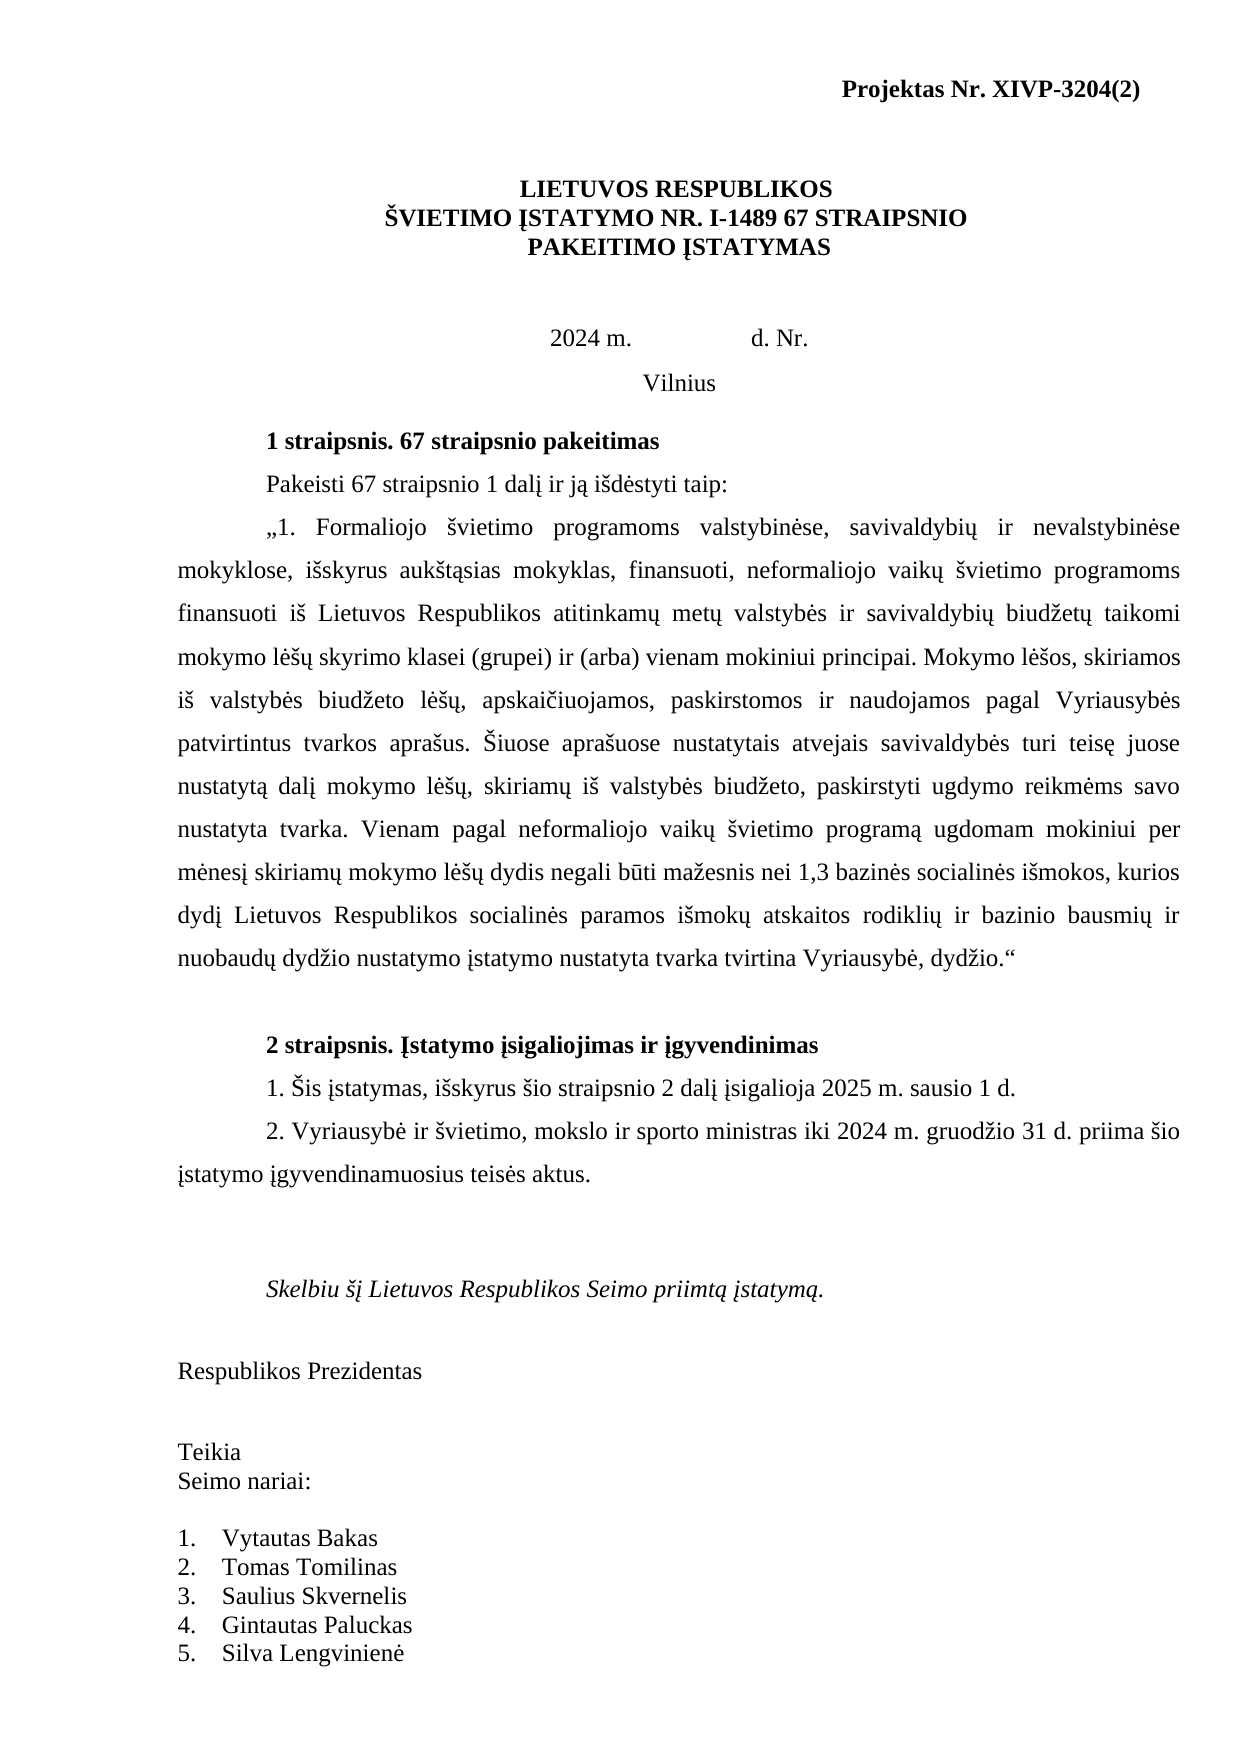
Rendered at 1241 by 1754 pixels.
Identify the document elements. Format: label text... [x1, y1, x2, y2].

text Pakeisti 67 straipsnio 1 dalį ir ją išdėstyti taip: [177, 469, 1181, 498]
text 1. Šis įstatymas, išskyrus šio straipsnio 2 dalį įsigalioja 2025 m. sausio 1 d. [177, 1073, 1181, 1102]
text 3. Saulius Skvernelis [177, 1581, 1181, 1610]
text Seimo nariai: [177, 1466, 1181, 1495]
text „1. Formaliojo švietimo programoms valstybinėse, savivaldybių ir nevalstybinėse mokyklose, išskyrus aukštąsias mokyklas, finansuoti, neformaliojo vaikų švietimo programoms finansuoti iš Lietuvos Respublikos atitinkamų metų valstybės ir savivaldybių biudžetų taikomi mokymo lėšų skyrimo klasei (grupei) ir (arba) vienam mokiniui principai. Mokymo lėšos, skiriamos iš valstybės biudžeto lėšų, apskaičiuojamos, paskirstomos ir naudojamos pagal Vyriausybės patvirtintus tvarkos aprašus. Šiuose aprašuose nustatytais atvejais savivaldybės turi teisę juose nustatytą dalį mokymo lėšų, skiriamų iš valstybės biudžeto, paskirstyti ugdymo reikmėms savo nustatyta tvarka. Vienam pagal neformaliojo vaikų švietimo programą ugdomam mokiniui per mėnesį skiriamų mokymo lėšų dydis negali būti mažesnis nei 1,3 bazinės socialinės išmokos, kurios dydį Lietuvos Respublikos socialinės paramos išmokų atskaitos rodiklių ir bazinio bausmių ir nuobaudų dydžio nustatymo įstatymo nustatyta tvarka tvirtina Vyriausybė, dydžio.“ [177, 512, 1181, 972]
text 2 straipsnis. Įstatymo įsigaliojimas ir įgyvendinimas [177, 1030, 1181, 1058]
text 1. Vytautas Bakas [177, 1523, 1181, 1552]
text 2024 m. d. Nr. [177, 323, 1181, 352]
text 4. Gintautas Paluckas [177, 1610, 1181, 1638]
text Teikia [177, 1437, 1181, 1466]
text Vilnius [177, 368, 1181, 397]
text LIETUVOS RESPUBLIKOS ŠVIETIMO ĮSTATYMO NR. I-1489 67 STRAIPSNIO PAKEITIMO ĮSTATYMAS [177, 174, 1181, 261]
text Respublikos Prezidentas [177, 1327, 1181, 1384]
text 2. Vyriausybė ir švietimo, mokslo ir sporto ministras iki 2024 m. gruodžio 31 d. priima šio įstatymo įgyvendinamuosius teisės aktus. [177, 1116, 1181, 1188]
text 1 straipsnis. 67 straipsnio pakeitimas [177, 426, 1181, 455]
text 5. Silva Lengvinienė [177, 1638, 1181, 1667]
text Skelbiu šį Lietuvos Respublikos Seimo priimtą įstatymą. [177, 1274, 1181, 1303]
text 2. Tomas Tomilinas [177, 1552, 1181, 1581]
